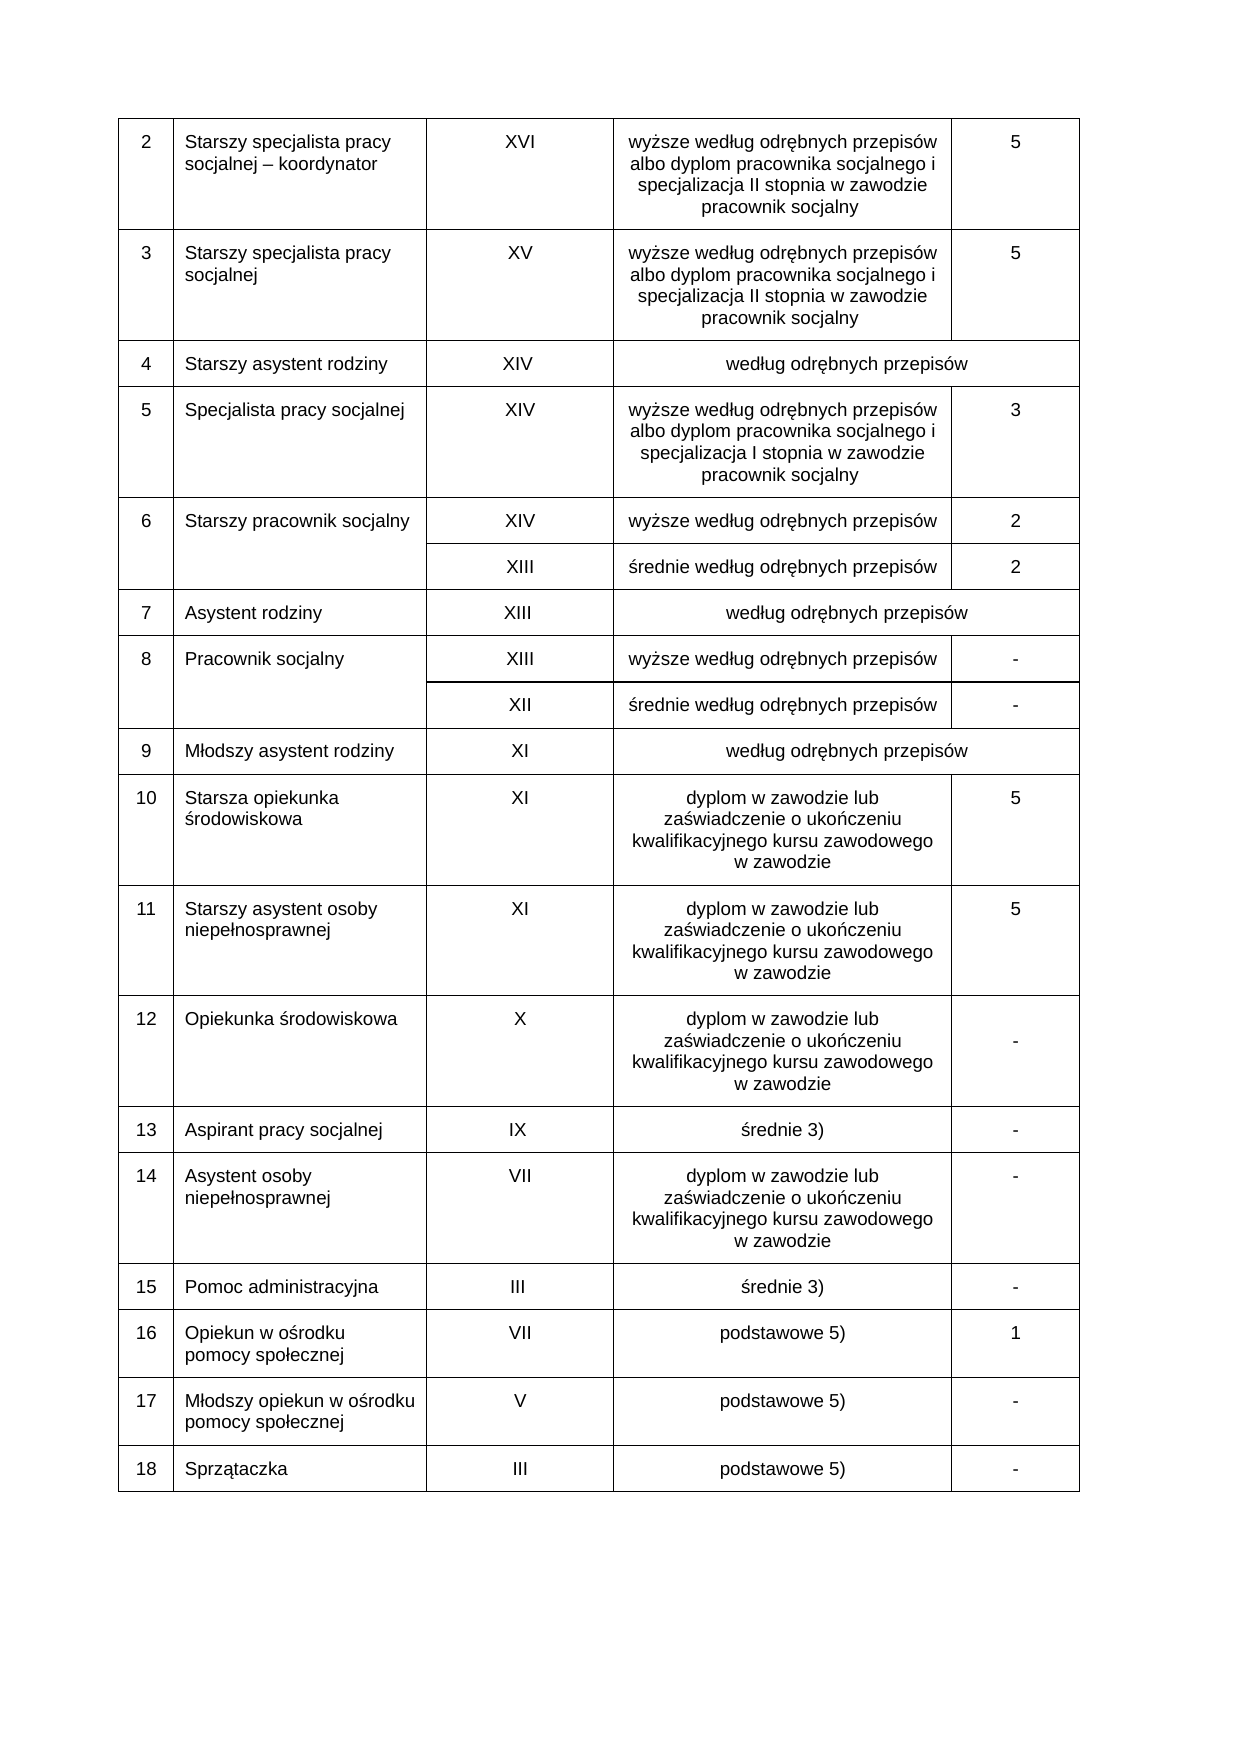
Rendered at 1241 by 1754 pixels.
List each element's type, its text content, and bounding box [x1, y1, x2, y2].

table_cell Sprzątaczka [174, 1446, 426, 1491]
table_cell III [427, 1446, 613, 1491]
table_cell Starsza opiekunka środowiskowa [174, 775, 426, 884]
table_cell - [952, 996, 1079, 1106]
table_cell Pracownik socjalny [174, 636, 426, 727]
table_cell 5 [952, 886, 1079, 995]
table_cell XIV [427, 498, 613, 543]
table_cell Asystent rodziny [174, 590, 426, 635]
table_cell według odrębnych przepisów [614, 729, 1079, 774]
table_cell 3 [119, 230, 173, 340]
table_cell XI [427, 886, 613, 995]
table_cell 2 [952, 498, 1079, 543]
table_cell 5 [952, 119, 1079, 229]
table_cell XII [427, 683, 613, 727]
table_cell XV [427, 230, 613, 340]
table_cell 12 [119, 996, 173, 1106]
table_cell 5 [952, 230, 1079, 340]
table_cell 3 [952, 387, 1079, 497]
table_cell wyższe według odrębnych przepisów albo dyplom pracownika socjalnego i specjalizacja II stopnia w zawodzie pracownik socjalny [614, 119, 951, 229]
table_cell Opiekunka środowiskowa [174, 996, 426, 1106]
table_cell 7 [119, 590, 173, 635]
table_cell Młodszy opiekun w ośrodku pomocy społecznej [174, 1378, 426, 1445]
table_cell podstawowe 5) [614, 1310, 951, 1377]
table_cell 10 [119, 775, 173, 884]
table_cell VII [427, 1153, 613, 1263]
table_cell wyższe według odrębnych przepisów [614, 636, 951, 681]
table_cell 9 [119, 729, 173, 774]
table_cell dyplom w zawodzie lub zaświadczenie o ukończeniu kwalifikacyjnego kursu zawodowego w zawodzie [614, 775, 951, 884]
table_cell III [427, 1264, 613, 1309]
table_cell średnie 3) [614, 1107, 951, 1152]
table_cell Młodszy asystent rodziny [174, 729, 426, 774]
table_cell podstawowe 5) [614, 1378, 951, 1445]
table_cell 13 [119, 1107, 173, 1152]
table_cell 18 [119, 1446, 173, 1491]
table_cell XIV [427, 341, 613, 386]
table_cell 8 [119, 636, 173, 727]
table_cell 2 [119, 119, 173, 229]
table_cell 1 [952, 1310, 1079, 1377]
table_cell średnie według odrębnych przepisów [614, 544, 951, 589]
table_cell - [952, 1378, 1079, 1445]
table_cell XIII [427, 544, 613, 589]
table_cell - [952, 636, 1079, 681]
table_cell Starszy asystent rodziny [174, 341, 426, 386]
table_cell 14 [119, 1153, 173, 1263]
table_cell 4 [119, 341, 173, 386]
table_cell - [952, 683, 1079, 727]
table_cell XI [427, 729, 613, 774]
table_cell według odrębnych przepisów [614, 341, 1079, 386]
table_cell 15 [119, 1264, 173, 1309]
table_cell - [952, 1153, 1079, 1263]
table_cell - [952, 1107, 1079, 1152]
table_cell średnie 3) [614, 1264, 951, 1309]
table_cell Specjalista pracy socjalnej [174, 387, 426, 497]
table_cell 5 [952, 775, 1079, 884]
table_cell XIII [427, 590, 613, 635]
table_cell 5 [119, 387, 173, 497]
table_cell XI [427, 775, 613, 884]
table_cell 6 [119, 498, 173, 589]
table_cell X [427, 996, 613, 1106]
table_cell wyższe według odrębnych przepisów albo dyplom pracownika socjalnego i specjalizacja I stopnia w zawodzie pracownik socjalny [614, 387, 951, 497]
table_cell Starszy specjalista pracy socjalnej [174, 230, 426, 340]
table_cell XIV [427, 387, 613, 497]
table_cell 11 [119, 886, 173, 995]
table_cell Aspirant pracy socjalnej [174, 1107, 426, 1152]
table_cell wyższe według odrębnych przepisów [614, 498, 951, 543]
table_cell XIII [427, 636, 613, 681]
table_cell IX [427, 1107, 613, 1152]
table_cell Starszy asystent osoby niepełnosprawnej [174, 886, 426, 995]
table_cell - [952, 1264, 1079, 1309]
table_cell VII [427, 1310, 613, 1377]
table_cell Asystent osoby niepełnosprawnej [174, 1153, 426, 1263]
table_cell V [427, 1378, 613, 1445]
table_cell średnie według odrębnych przepisów [614, 683, 951, 727]
table_cell 17 [119, 1378, 173, 1445]
table_cell Starszy pracownik socjalny [174, 498, 426, 589]
table_cell Starszy specjalista pracy socjalnej – koordynator [174, 119, 426, 229]
table_cell dyplom w zawodzie lub zaświadczenie o ukończeniu kwalifikacyjnego kursu zawodowego w zawodzie [614, 886, 951, 995]
table_cell - [952, 1446, 1079, 1491]
table_cell XVI [427, 119, 613, 229]
table_cell wyższe według odrębnych przepisów albo dyplom pracownika socjalnego i specjalizacja II stopnia w zawodzie pracownik socjalny [614, 230, 951, 340]
table_cell dyplom w zawodzie lub zaświadczenie o ukończeniu kwalifikacyjnego kursu zawodowego w zawodzie [614, 1153, 951, 1263]
table_cell 2 [952, 544, 1079, 589]
table_cell Opiekun w ośrodku pomocy społecznej [174, 1310, 426, 1377]
table_cell według odrębnych przepisów [614, 590, 1079, 635]
table_cell Pomoc administracyjna [174, 1264, 426, 1309]
table_cell podstawowe 5) [614, 1446, 951, 1491]
table_cell dyplom w zawodzie lub zaświadczenie o ukończeniu kwalifikacyjnego kursu zawodowego w zawodzie [614, 996, 951, 1106]
table_cell 16 [119, 1310, 173, 1377]
